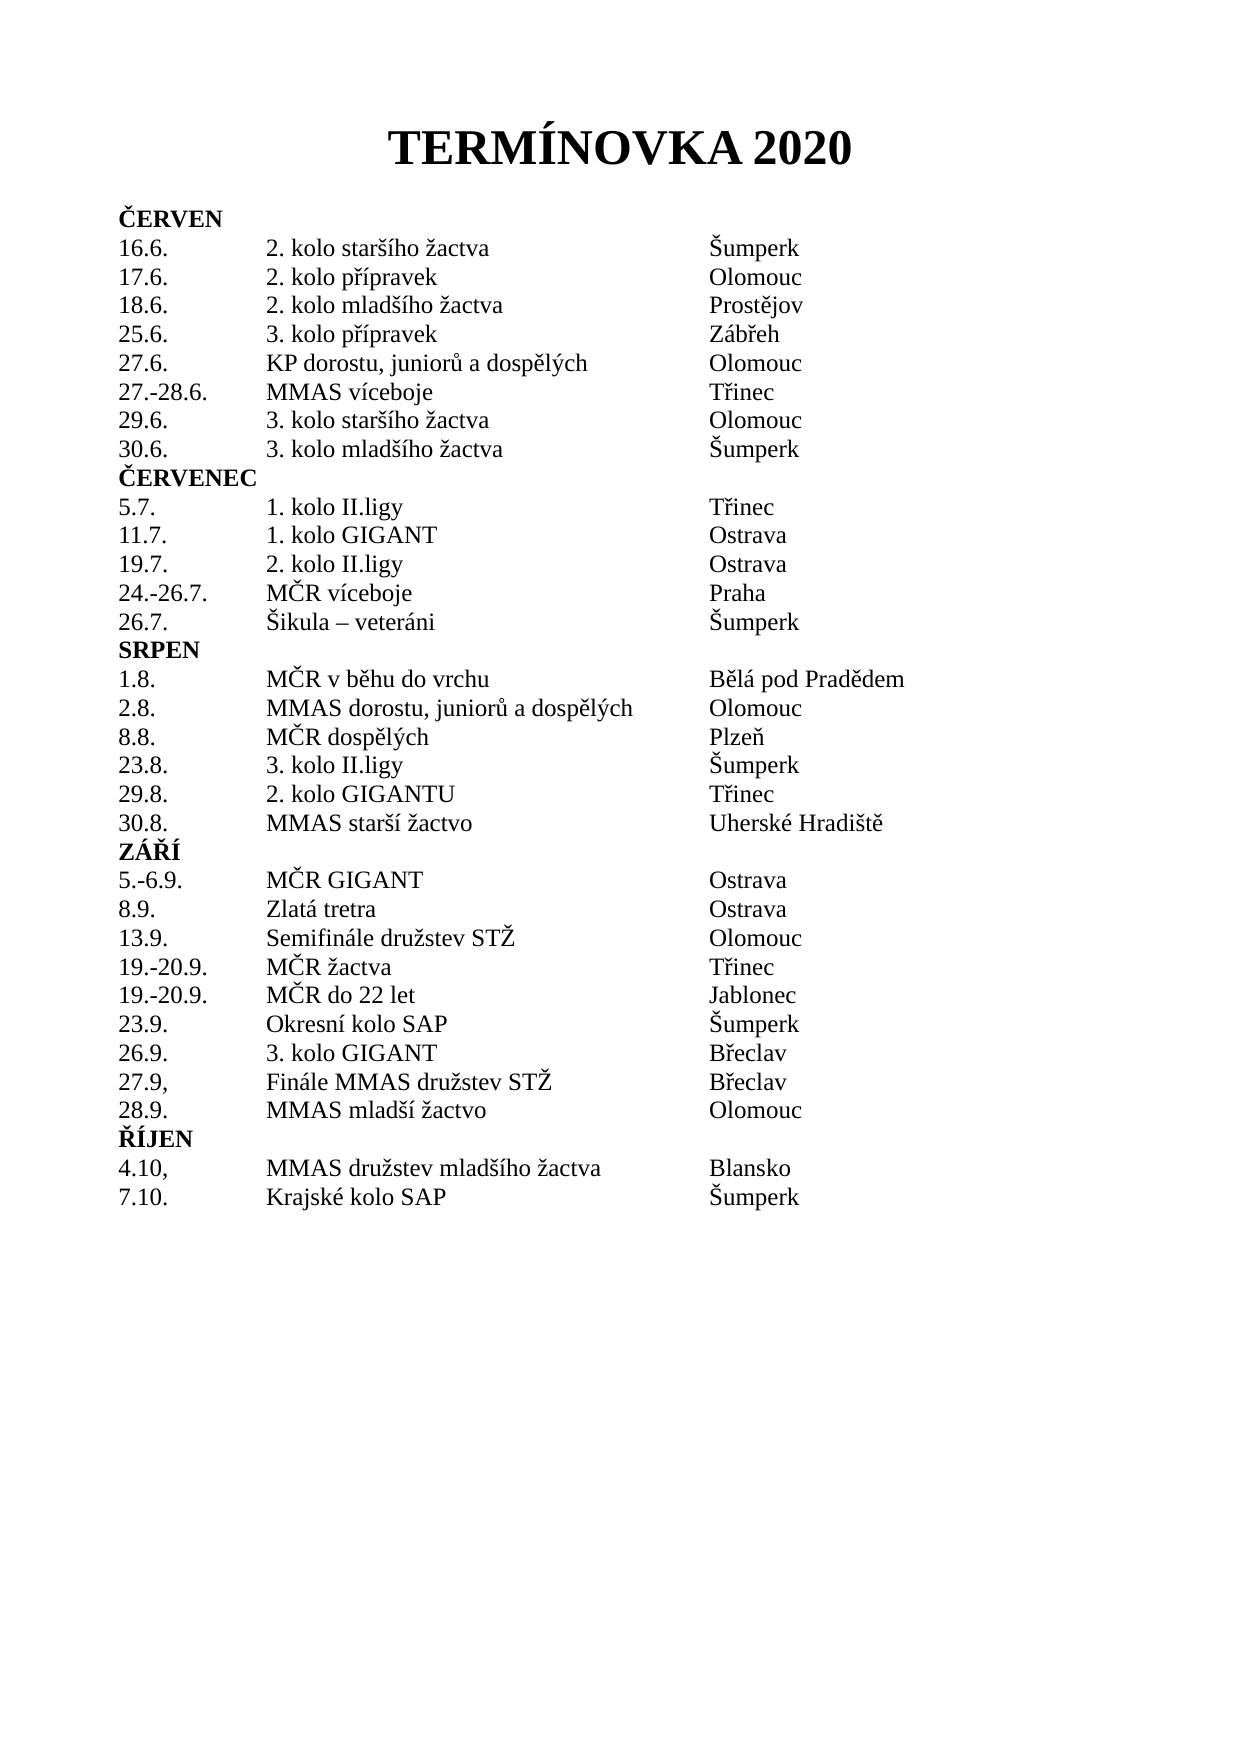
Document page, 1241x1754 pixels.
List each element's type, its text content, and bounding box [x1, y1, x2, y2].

text 26.7. Šikula – veteráni Šumperk [118, 607, 1122, 636]
text 29.8. 2. kolo GIGANTU Třinec [118, 779, 1122, 808]
text 1.8. MČR v běhu do vrchu Bělá pod Pradědem [118, 664, 1122, 693]
text 11.7. 1. kolo GIGANT Ostrava [118, 521, 1122, 549]
text 25.6. 3. kolo přípravek Zábřeh [118, 319, 1122, 348]
text ZÁŘÍ [118, 837, 1122, 866]
text 18.6. 2. kolo mladšího žactva Prostějov [118, 291, 1122, 319]
text 27.6. KP dorostu, juniorů a dospělých Olomouc [118, 348, 1122, 377]
text 26.9. 3. kolo GIGANT Břeclav [118, 1038, 1122, 1067]
text 23.8. 3. kolo II.ligy Šumperk [118, 751, 1122, 779]
text 8.8. MČR dospělých Plzeň [118, 722, 1122, 751]
text 17.6. 2. kolo přípravek Olomouc [118, 262, 1122, 291]
text ČERVENEC [118, 463, 1122, 492]
text 13.9. Semifinále družstev STŽ Olomouc [118, 923, 1122, 952]
text ČERVEN [118, 204, 1122, 233]
text 27.-28.6. MMAS víceboje Třinec [118, 377, 1122, 406]
text ŘÍJEN [118, 1124, 1122, 1153]
text 24.-26.7. MČR víceboje Praha [118, 578, 1122, 607]
text 19.-20.9. MČR do 22 let Jablonec [118, 981, 1122, 1009]
text 23.9. Okresní kolo SAP Šumperk [118, 1009, 1122, 1038]
text 28.9. MMAS mladší žactvo Olomouc [118, 1096, 1122, 1124]
text 19.7. 2. kolo II.ligy Ostrava [118, 549, 1122, 578]
text 4.10, MMAS družstev mladšího žactva Blansko [118, 1153, 1122, 1182]
text 5.-6.9. MČR GIGANT Ostrava [118, 866, 1122, 894]
text SRPEN [118, 636, 1122, 664]
text 16.6. 2. kolo staršího žactva Šumperk [118, 233, 1122, 262]
text 30.6. 3. kolo mladšího žactva Šumperk [118, 434, 1122, 463]
text 2.8. MMAS dorostu, juniorů a dospělých Olomouc [118, 693, 1122, 722]
text 19.-20.9. MČR žactva Třinec [118, 952, 1122, 981]
text 5.7. 1. kolo II.ligy Třinec [118, 492, 1122, 521]
text 30.8. MMAS starší žactvo Uherské Hradiště [118, 808, 1122, 837]
text TERMÍNOVKA 2020 [118, 118, 1122, 176]
text 8.9. Zlatá tretra Ostrava [118, 894, 1122, 923]
text 27.9, Finále MMAS družstev STŽ Břeclav [118, 1067, 1122, 1096]
text 29.6. 3. kolo staršího žactva Olomouc [118, 406, 1122, 434]
text 7.10. Krajské kolo SAP Šumperk [118, 1182, 1122, 1211]
